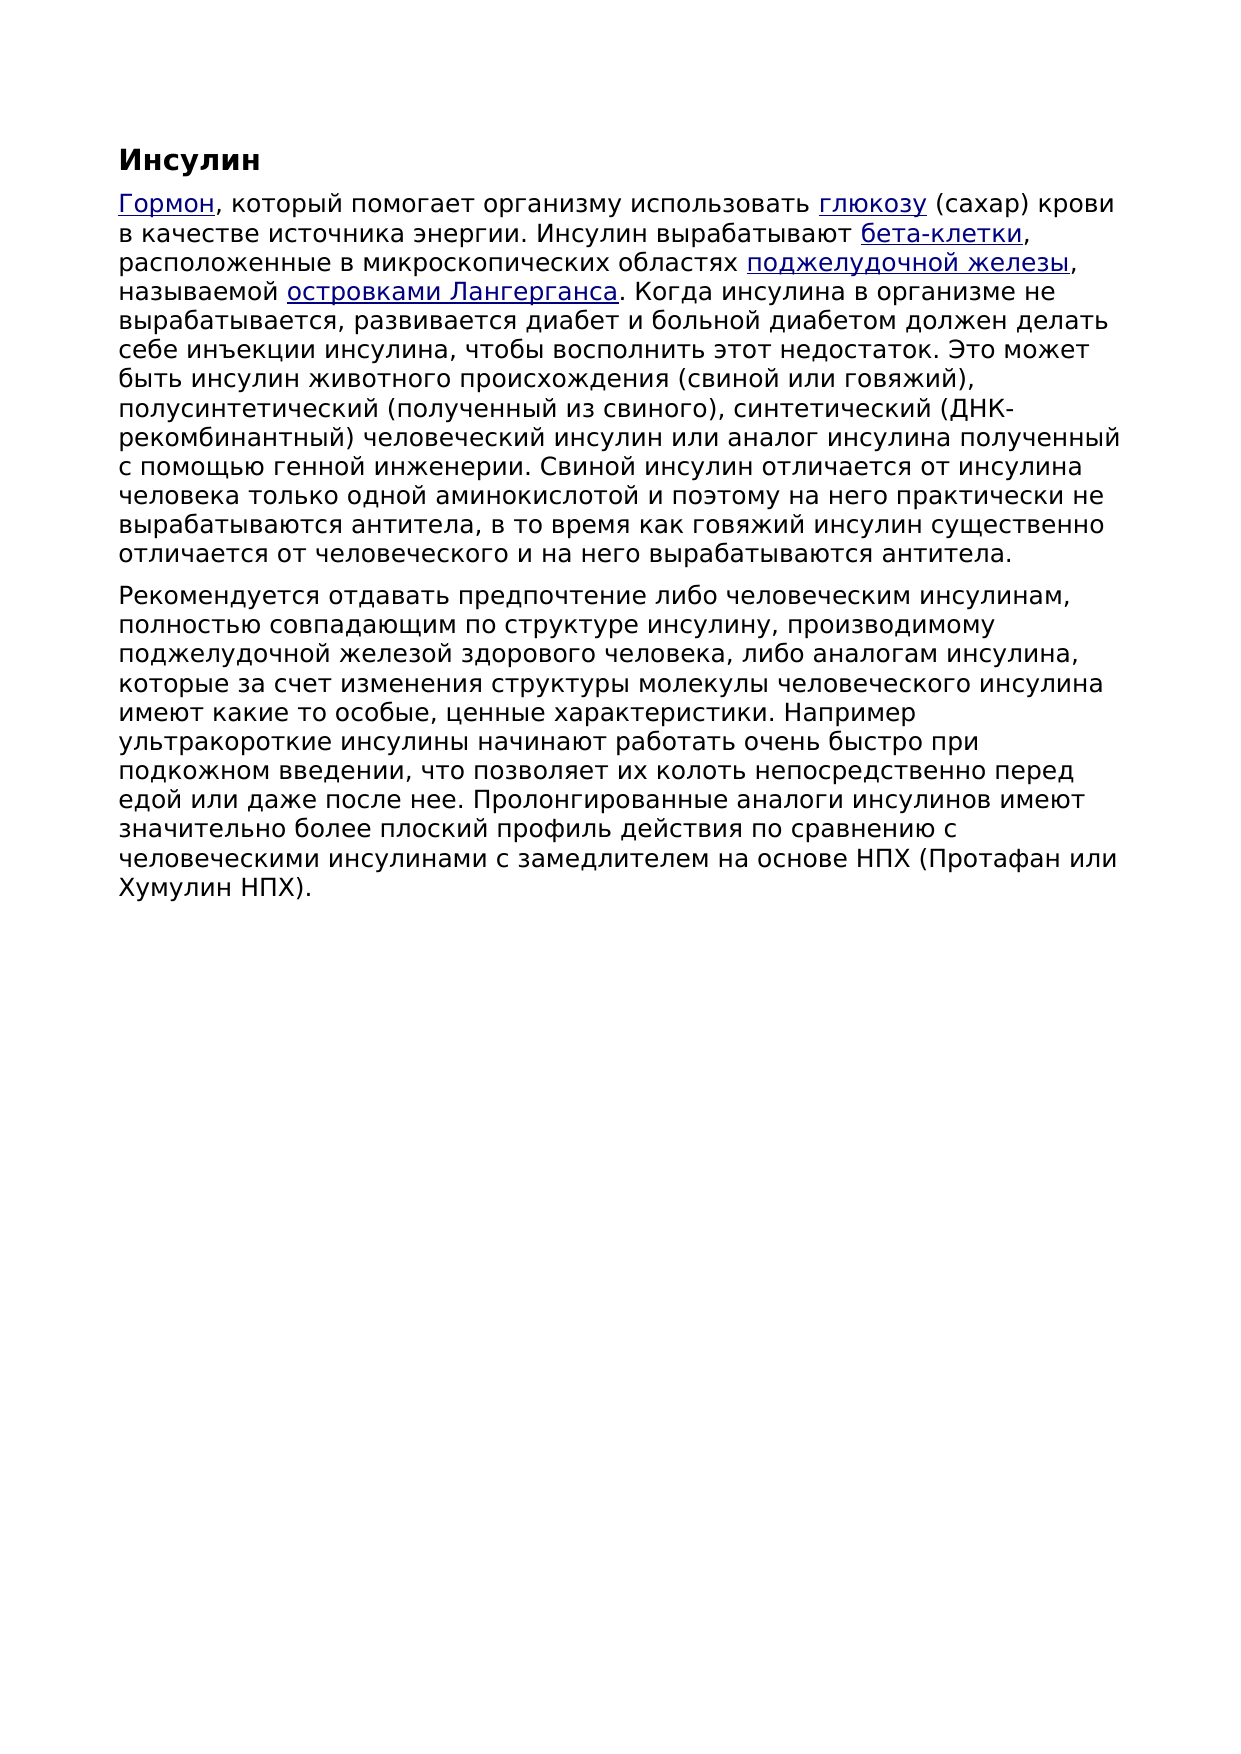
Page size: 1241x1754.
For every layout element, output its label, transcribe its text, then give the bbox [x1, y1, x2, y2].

subtitle Инсулин [118, 143, 1122, 177]
text Гормон, который помогает организму использовать глюкозу (сахар) крови в качестве источника энергии. Инсулин вырабатывают бета-клетки, расположенные в микроскопических областях поджелудочной железы, называемой островками Лангерганса. Когда инсулина в организме не вырабатывается, развивается диабет и больной диабетом должен делать себе инъекции инсулина, чтобы восполнить этот недостаток. Это может быть инсулин животного происхождения (свиной или говяжий), полусинтетический (полученный из свиного), синтетический (ДНК-рекомбинантный) человеческий инсулин или аналог инсулина полученный с помощью генной инженерии. Свиной инсулин отличается от инсулина человека только одной аминокислотой и поэтому на него практически не вырабатываются антитела, в то время как говяжий инсулин существенно отличается от человеческого и на него вырабатываются антитела. [118, 189, 1122, 569]
text Рекомендуется отдавать предпочтение либо человеческим инсулинам, полностью совпадающим по структуре инсулину, производимому поджелудочной железой здорового человека, либо аналогам инсулина, которые за счет изменения структуры молекулы человеческого инсулина имеют какие то особые, ценные характеристики. Например ультракороткие инсулины начинают работать очень быстро при подкожном введении, что позволяет их колоть непосредственно перед едой или даже после нее. Пролонгированные аналоги инсулинов имеют значительно более плоский профиль действия по сравнению с человеческими инсулинами с замедлителем на основе НПХ (Протафан или Хумулин НПХ). [118, 581, 1122, 902]
